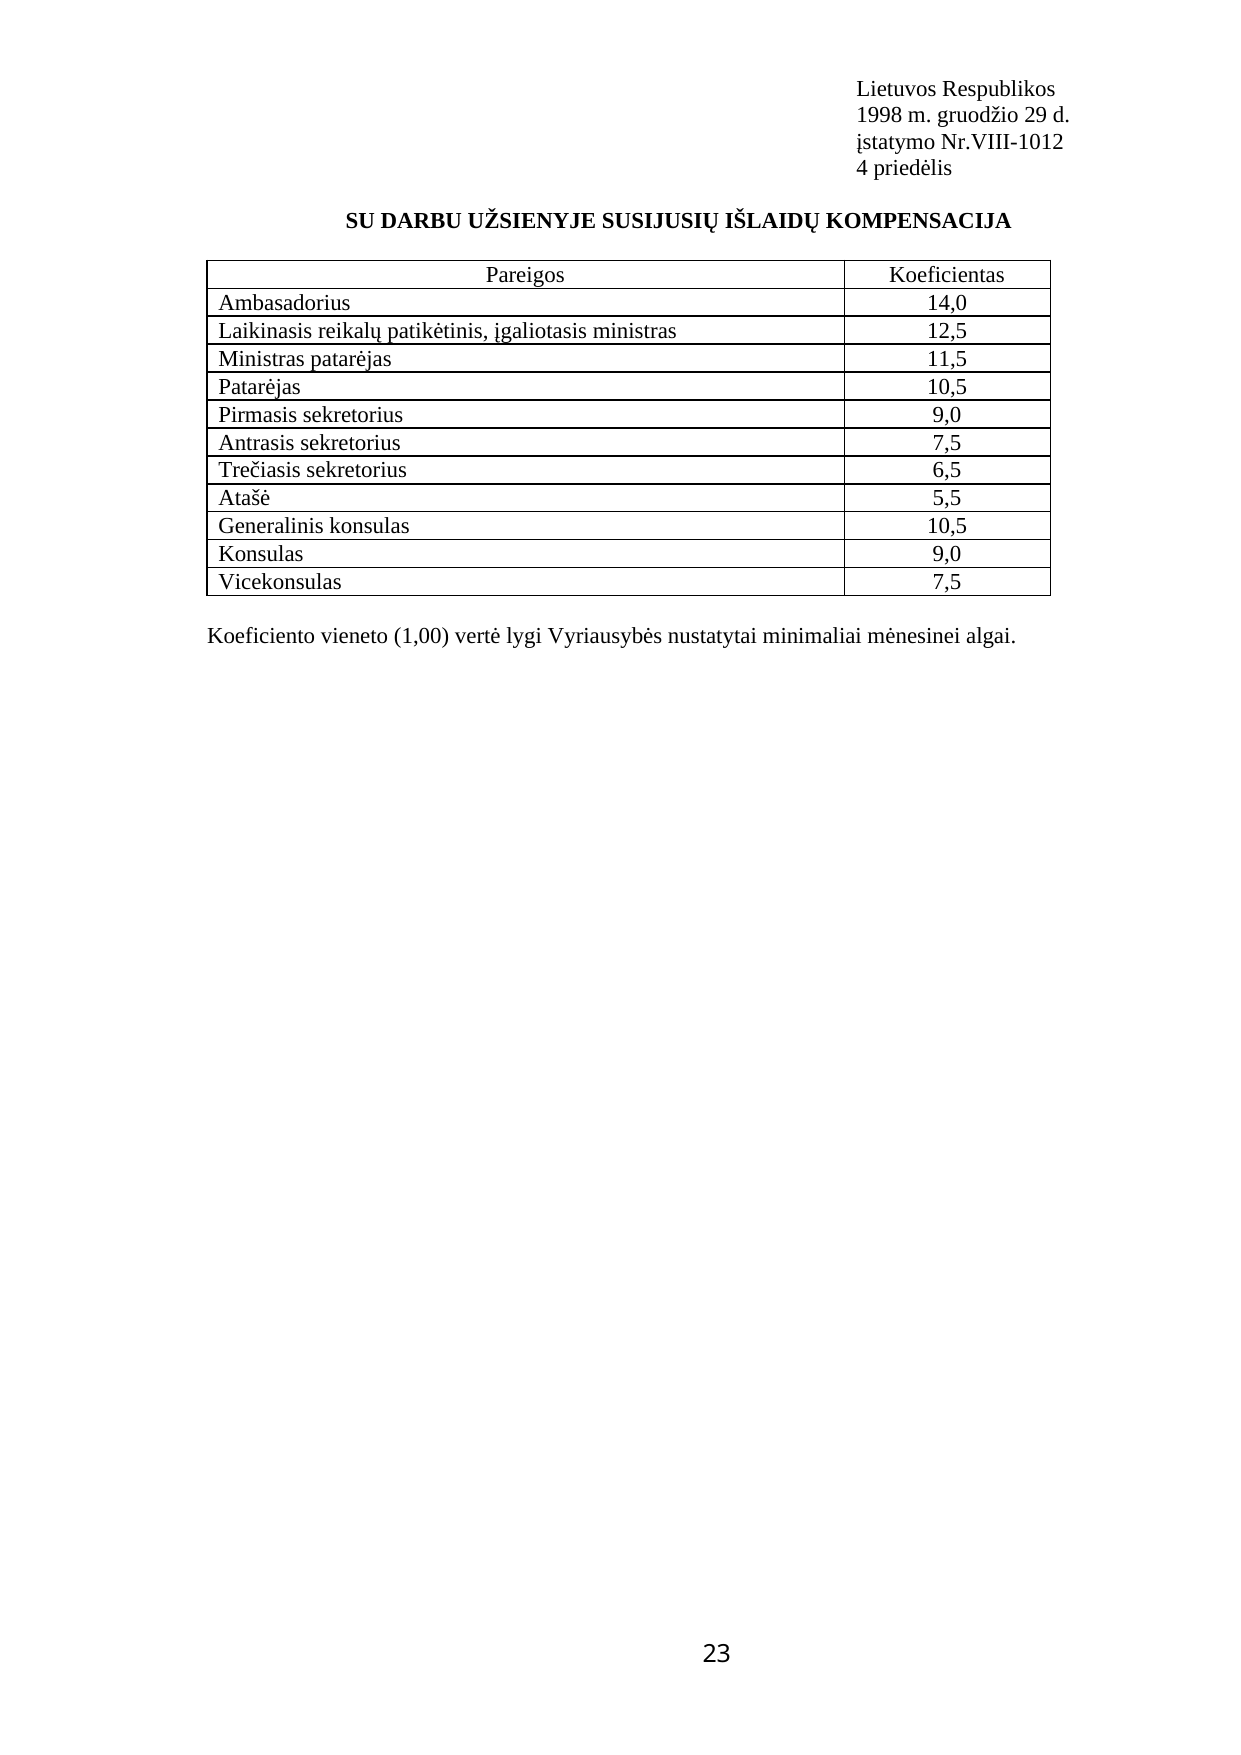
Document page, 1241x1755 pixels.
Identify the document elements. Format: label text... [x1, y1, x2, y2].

table_cell 11,5 [845, 345, 1050, 371]
table_cell 9,0 [845, 401, 1050, 427]
table_cell 7,5 [845, 429, 1050, 455]
table_cell Atašė [208, 485, 844, 511]
table_cell Pirmasis sekretorius [208, 401, 844, 427]
table_header Pareigos [208, 261, 844, 287]
text Koeficiento vieneto (1,00) vertė lygi Vyriausybės nustatytai minimaliai mėnesinei algai. [207, 622, 1151, 649]
table_cell Antrasis sekretorius [208, 429, 844, 455]
table_cell Trečiasis sekretorius [208, 457, 844, 483]
table_cell 12,5 [845, 317, 1050, 343]
table_cell Generalinis konsulas [208, 512, 844, 539]
text SU DARBU UŽSIENYJE SUSIJUSIŲ IŠLAIDŲ KOMPENSACIJA [207, 207, 1151, 233]
table_cell Ambasadorius [208, 289, 844, 315]
text Lietuvos Respublikos [207, 75, 1152, 101]
table_cell 14,0 [845, 289, 1050, 315]
table_cell 10,5 [845, 373, 1050, 399]
table_cell Patarėjas [208, 373, 844, 399]
table_cell 10,5 [845, 512, 1050, 539]
table_cell Ministras patarėjas [208, 345, 844, 371]
text 1998 m. gruodžio 29 d. įstatymo Nr.VIII-1012 [207, 101, 1152, 154]
table_cell Konsulas [208, 540, 844, 567]
table_cell 9,0 [845, 540, 1050, 567]
table_cell 6,5 [845, 457, 1050, 483]
table_cell 7,5 [845, 568, 1050, 594]
table_cell Laikinasis reikalų patikėtinis, įgaliotasis ministras [208, 317, 844, 343]
text 4 priedėlis [207, 154, 1152, 180]
table_cell 5,5 [845, 485, 1050, 511]
table_cell Vicekonsulas [208, 568, 844, 594]
table_header Koeficientas [845, 261, 1050, 287]
